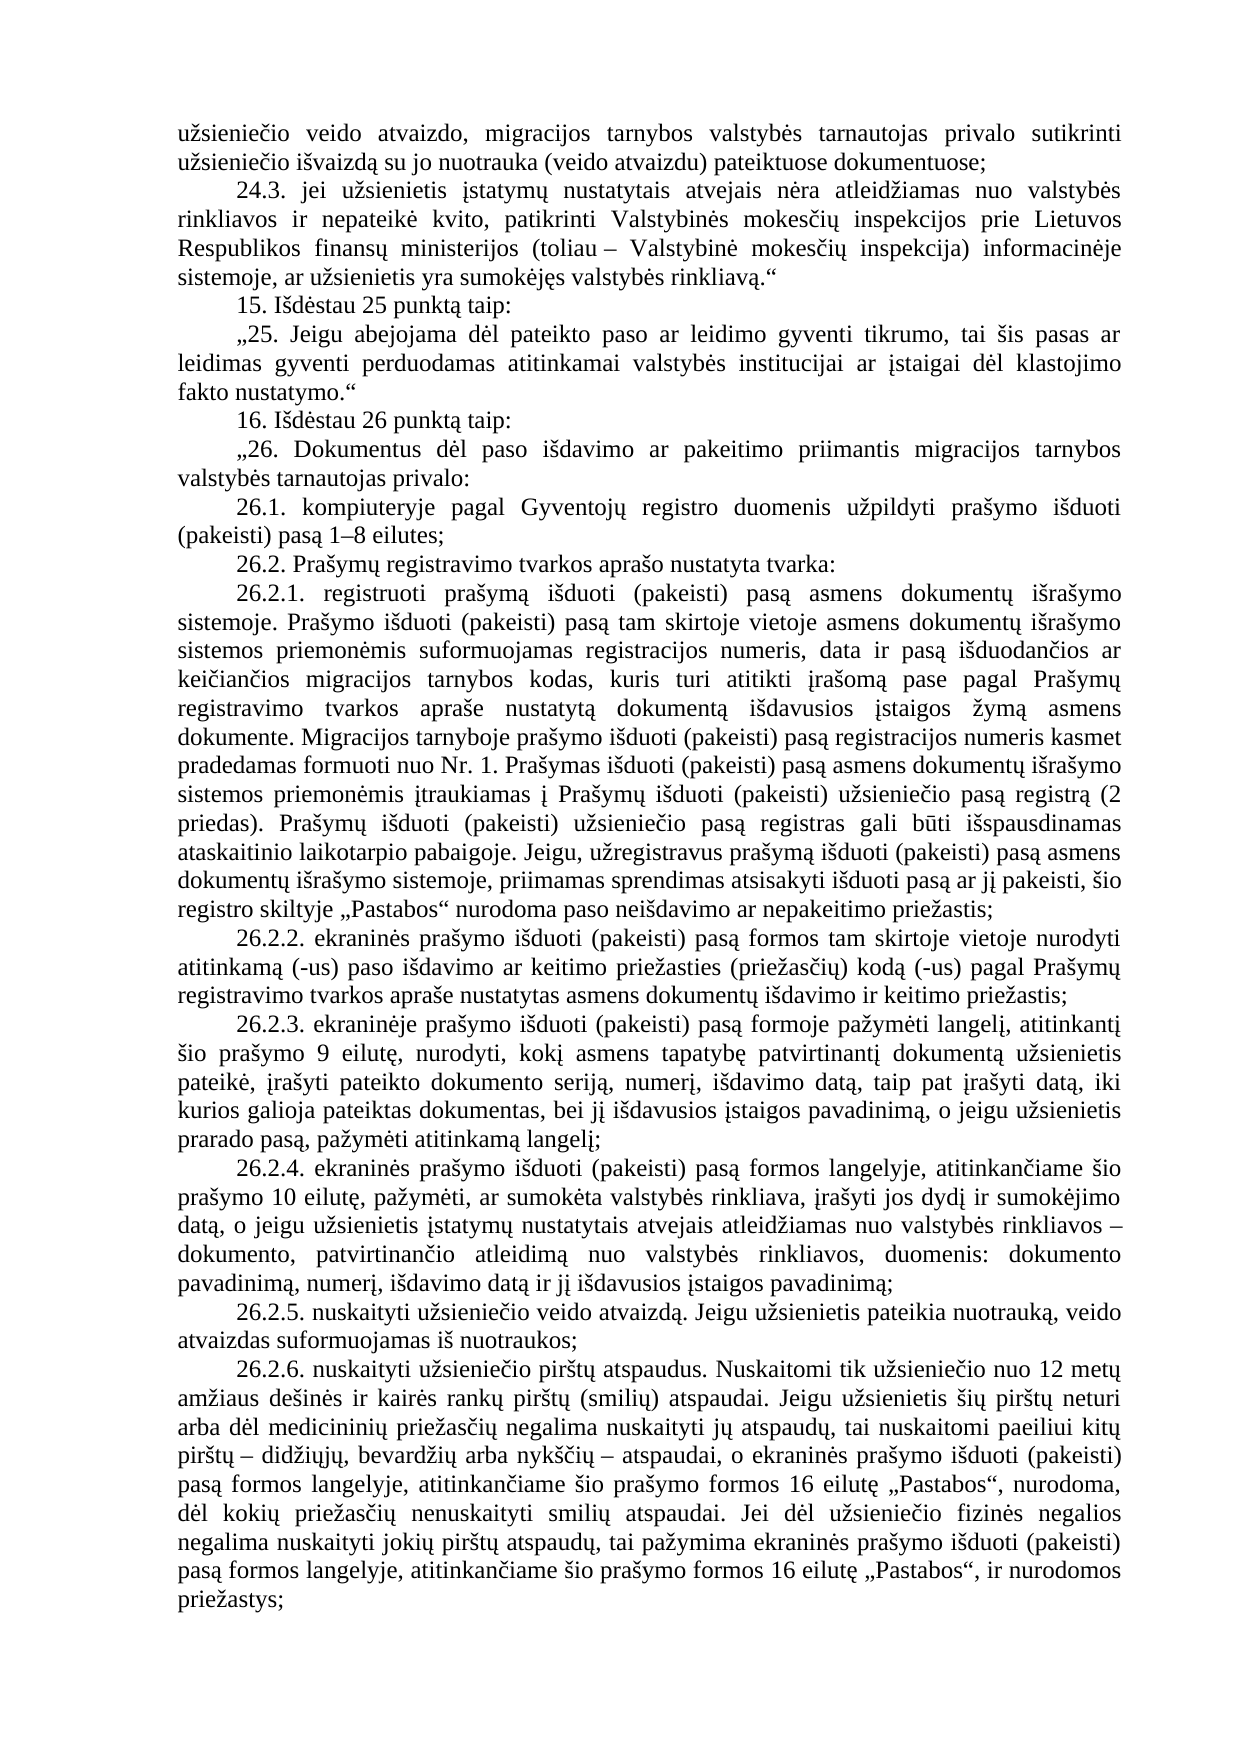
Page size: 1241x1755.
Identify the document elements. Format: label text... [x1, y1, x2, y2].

text 26.2.2. ekraninės prašymo išduoti (pakeisti) pasą formos tam skirtoje vietoje nurodyti atitinkamą (-us) paso išdavimo ar keitimo priežasties (priežasčių) kodą (-us) pagal Prašymų registravimo tvarkos apraše nustatytas asmens dokumentų išdavimo ir keitimo priežastis; [177, 923, 1122, 1009]
text 26.2. Prašymų registravimo tvarkos aprašo nustatyta tvarka: [177, 549, 1122, 578]
text 26.2.4. ekraninės prašymo išduoti (pakeisti) pasą formos langelyje, atitinkančiame šio prašymo 10 eilutę, pažymėti, ar sumokėta valstybės rinkliava, įrašyti jos dydį ir sumokėjimo datą, o jeigu užsienietis įstatymų nustatytais atvejais atleidžiamas nuo valstybės rinkliavos – dokumento, patvirtinančio atleidimą nuo valstybės rinkliavos, duomenis: dokumento pavadinimą, numerį, išdavimo datą ir jį išdavusios įstaigos pavadinimą; [177, 1153, 1122, 1297]
text 26.2.6. nuskaityti užsieniečio pirštų atspaudus. Nuskaitomi tik užsieniečio nuo 12 metų amžiaus dešinės ir kairės rankų pirštų (smilių) atspaudai. Jeigu užsienietis šių pirštų neturi arba dėl medicininių priežasčių negalima nuskaityti jų atspaudų, tai nuskaitomi paeiliui kitų pirštų – didžiųjų, bevardžių arba nykščių – atspaudai, o ekraninės prašymo išduoti (pakeisti) pasą formos langelyje, atitinkančiame šio prašymo formos 16 eilutę „Pastabos“, nurodoma, dėl kokių priežasčių nenuskaityti smilių atspaudai. Jei dėl užsieniečio fizinės negalios negalima nuskaityti jokių pirštų atspaudų, tai pažymima ekraninės prašymo išduoti (pakeisti) pasą formos langelyje, atitinkančiame šio prašymo formos 16 eilutę „Pastabos“, ir nurodomos priežastys; [177, 1354, 1122, 1613]
text 16. Išdėstau 26 punktą taip: [177, 406, 1122, 434]
text užsieniečio veido atvaizdo, migracijos tarnybos valstybės tarnautojas privalo sutikrinti užsieniečio išvaizdą su jo nuotrauka (veido atvaizdu) pateiktuose dokumentuose; [177, 118, 1122, 176]
text 26.1. kompiuteryje pagal Gyventojų registro duomenis užpildyti prašymo išduoti (pakeisti) pasą 1–8 eilutes; [177, 492, 1122, 549]
text „26. Dokumentus dėl paso išdavimo ar pakeitimo priimantis migracijos tarnybos valstybės tarnautojas privalo: [177, 434, 1122, 492]
text „25. Jeigu abejojama dėl pateikto paso ar leidimo gyventi tikrumo, tai šis pasas ar leidimas gyventi perduodamas atitinkamai valstybės institucijai ar įstaigai dėl klastojimo fakto nustatymo.“ [177, 319, 1122, 406]
text 24.3. jei užsienietis įstatymų nustatytais atvejais nėra atleidžiamas nuo valstybės rinkliavos ir nepateikė kvito, patikrinti Valstybinės mokesčių inspekcijos prie Lietuvos Respublikos finansų ministerijos (toliau – Valstybinė mokesčių inspekcija) informacinėje sistemoje, ar užsienietis yra sumokėjęs valstybės rinkliavą.“ [177, 176, 1122, 291]
text 15. Išdėstau 25 punktą taip: [177, 291, 1122, 319]
text 26.2.5. nuskaityti užsieniečio veido atvaizdą. Jeigu užsienietis pateikia nuotrauką, veido atvaizdas suformuojamas iš nuotraukos; [177, 1297, 1122, 1354]
text 26.2.1. registruoti prašymą išduoti (pakeisti) pasą asmens dokumentų išrašymo sistemoje. Prašymo išduoti (pakeisti) pasą tam skirtoje vietoje asmens dokumentų išrašymo sistemos priemonėmis suformuojamas registracijos numeris, data ir pasą išduodančios ar keičiančios migracijos tarnybos kodas, kuris turi atitikti įrašomą pase pagal Prašymų registravimo tvarkos apraše nustatytą dokumentą išdavusios įstaigos žymą asmens dokumente. Migracijos tarnyboje prašymo išduoti (pakeisti) pasą registracijos numeris kasmet pradedamas formuoti nuo Nr. 1. Prašymas išduoti (pakeisti) pasą asmens dokumentų išrašymo sistemos priemonėmis įtraukiamas į Prašymų išduoti (pakeisti) užsieniečio pasą registrą (2 priedas). Prašymų išduoti (pakeisti) užsieniečio pasą registras gali būti išspausdinamas ataskaitinio laikotarpio pabaigoje. Jeigu, užregistravus prašymą išduoti (pakeisti) pasą asmens dokumentų išrašymo sistemoje, priimamas sprendimas atsisakyti išduoti pasą ar jį pakeisti, šio registro skiltyje „Pastabos“ nurodoma paso neišdavimo ar nepakeitimo priežastis; [177, 578, 1122, 923]
text 26.2.3. ekraninėje prašymo išduoti (pakeisti) pasą formoje pažymėti langelį, atitinkantį šio prašymo 9 eilutę, nurodyti, kokį asmens tapatybę patvirtinantį dokumentą užsienietis pateikė, įrašyti pateikto dokumento seriją, numerį, išdavimo datą, taip pat įrašyti datą, iki kurios galioja pateiktas dokumentas, bei jį išdavusios įstaigos pavadinimą, o jeigu užsienietis prarado pasą, pažymėti atitinkamą langelį; [177, 1009, 1122, 1153]
